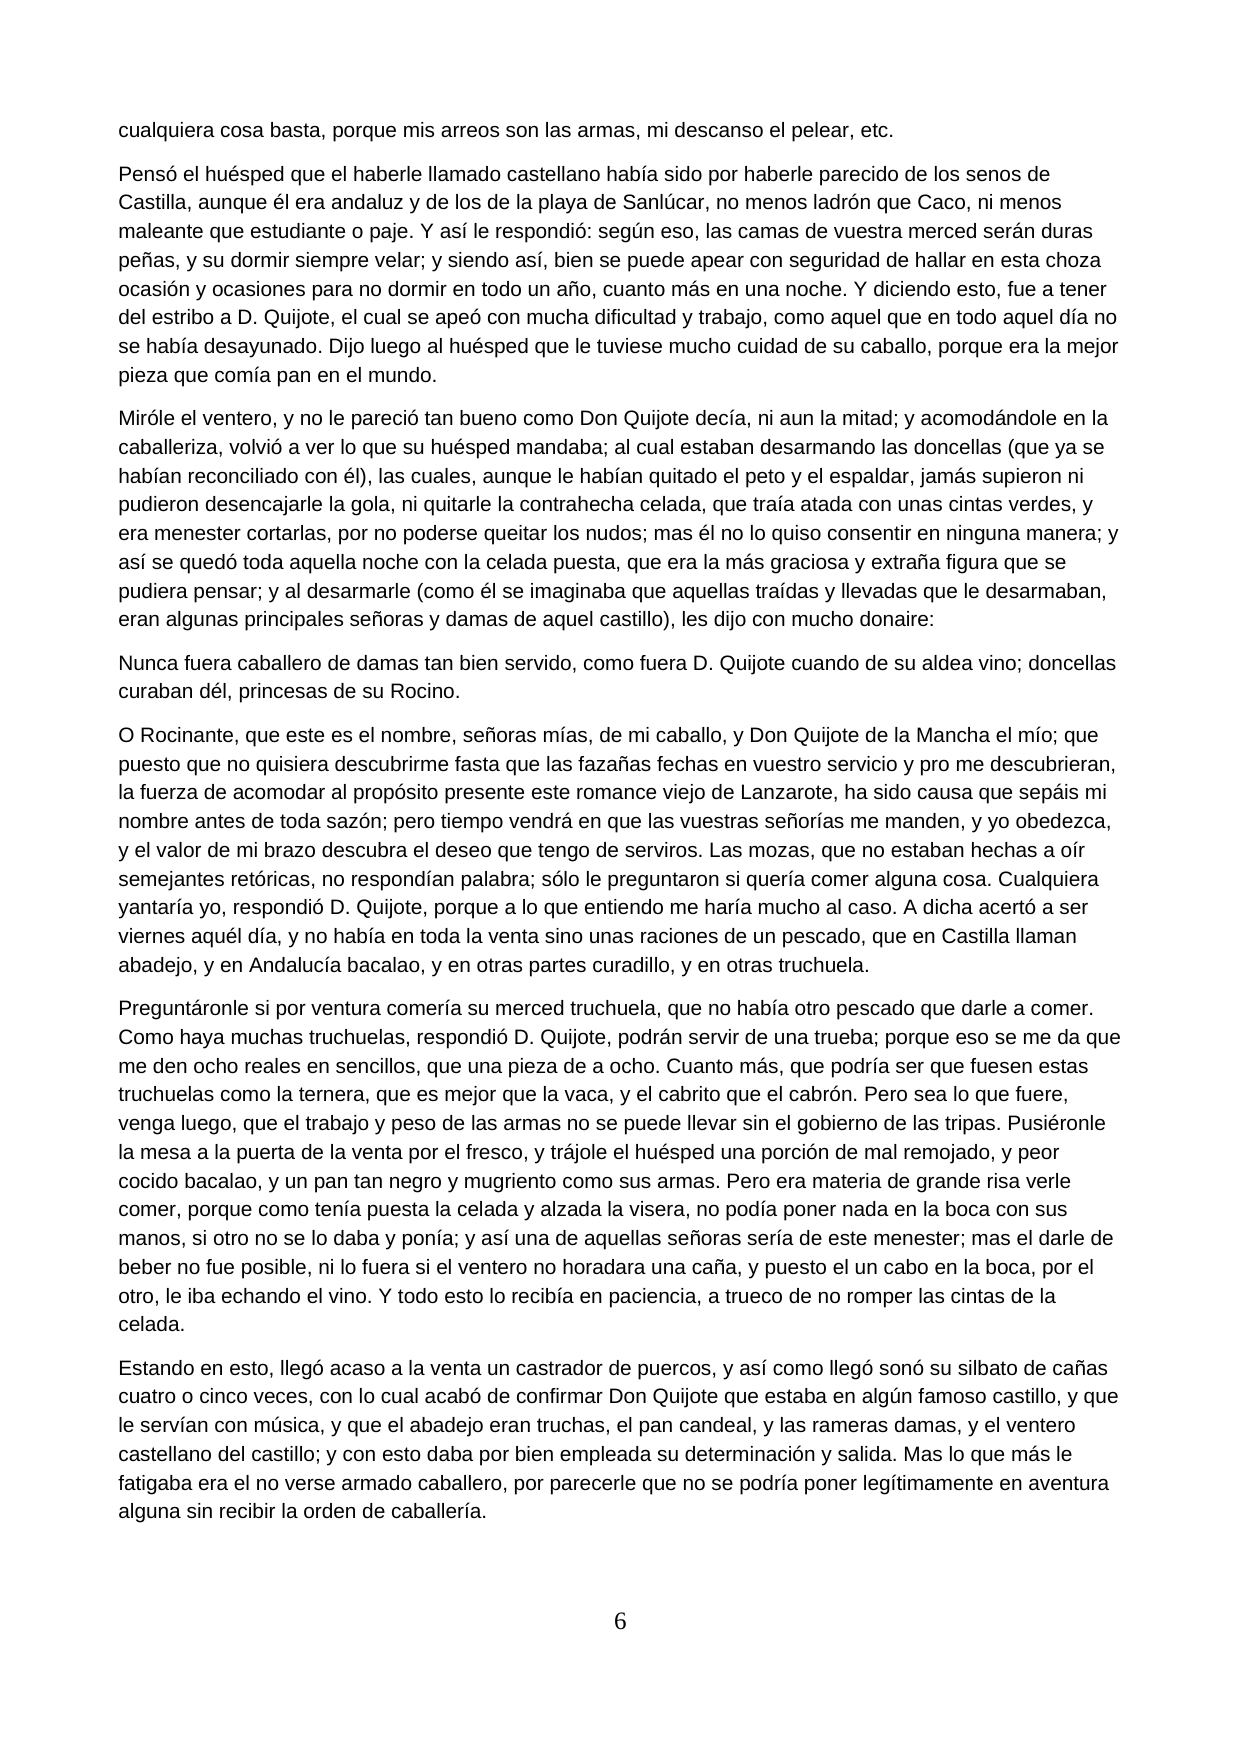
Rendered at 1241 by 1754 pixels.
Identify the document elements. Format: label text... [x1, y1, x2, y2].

text O Rocinante, que este es el nombre, señoras mías, de mi caballo, y Don Quijote de la Mancha el mío; que puesto que no quisiera descubrirme fasta que las fazañas fechas en vuestro servicio y pro me descubrieran, la fuerza de acomodar al propósito presente este romance viejo de Lanzarote, ha sido causa que sepáis mi nombre antes de toda sazón; pero tiempo vendrá en que las vuestras señorías me manden, y yo obedezca, y el valor de mi brazo descubra el deseo que tengo de serviros. Las mozas, que no estaban hechas a oír semejantes retóricas, no respondían palabra; sólo le preguntaron si quería comer alguna cosa. Cualquiera yantaría yo, respondió D. Quijote, porque a lo que entiendo me haría mucho al caso. A dicha acertó a ser viernes aquél día, y no había en toda la venta sino unas raciones de un pescado, que en Castilla llaman abadejo, y en Andalucía bacalao, y en otras partes curadillo, y en otras truchuela. [118, 723, 1122, 977]
text cualquiera cosa basta, porque mis arreos son las armas, mi descanso el pelear, etc. [118, 118, 1122, 142]
text Preguntáronle si por ventura comería su merced truchuela, que no había otro pescado que darle a comer. Como haya muchas truchuelas, respondió D. Quijote, podrán servir de una trueba; porque eso se me da que me den ocho reales en sencillos, que una pieza de a ocho. Cuanto más, que podría ser que fuesen estas truchuelas como la ternera, que es mejor que la vaca, y el cabrito que el cabrón. Pero sea lo que fuere, venga luego, que el trabajo y peso de las armas no se puede llevar sin el gobierno de las tripas. Pusiéronle la mesa a la puerta de la venta por el fresco, y trájole el huésped una porción de mal remojado, y peor cocido bacalao, y un pan tan negro y mugriento como sus armas. Pero era materia de grande risa verle comer, porque como tenía puesta la celada y alzada la visera, no podía poner nada en la boca con sus manos, si otro no se lo daba y ponía; y así una de aquellas señoras sería de este menester; mas el darle de beber no fue posible, ni lo fuera si el ventero no horadara una caña, y puesto el un cabo en la boca, por el otro, le iba echando el vino. Y todo esto lo recibía en paciencia, a trueco de no romper las cintas de la celada. [118, 996, 1122, 1336]
text Estando en esto, llegó acaso a la venta un castrador de puercos, y así como llegó sonó su silbato de cañas cuatro o cinco veces, con lo cual acabó de confirmar Don Quijote que estaba en algún famoso castillo, y que le servían con música, y que el abadejo eran truchas, el pan candeal, y las rameras damas, y el ventero castellano del castillo; y con esto daba por bien empleada su determinación y salida. Mas lo que más le fatigaba era el no verse armado caballero, por parecerle que no se podría poner legítimamente en aventura alguna sin recibir la orden de caballería. [118, 1356, 1122, 1523]
text Pensó el huésped que el haberle llamado castellano había sido por haberle parecido de los senos de Castilla, aunque él era andaluz y de los de la playa de Sanlúcar, no menos ladrón que Caco, ni menos maleante que estudiante o paje. Y así le respondió: según eso, las camas de vuestra merced serán duras peñas, y su dormir siempre velar; y siendo así, bien se puede apear con seguridad de hallar en esta choza ocasión y ocasiones para no dormir en todo un año, cuanto más en una noche. Y diciendo esto, fue a tener del estribo a D. Quijote, el cual se apeó con mucha dificultad y trabajo, como aquel que en todo aquel día no se había desayunado. Dijo luego al huésped que le tuviese mucho cuidad de su caballo, porque era la mejor pieza que comía pan en el mundo. [118, 161, 1122, 387]
text Miróle el ventero, y no le pareció tan bueno como Don Quijote decía, ni aun la mitad; y acomodándole en la caballeriza, volvió a ver lo que su huésped mandaba; al cual estaban desarmando las doncellas (que ya se habían reconciliado con él), las cuales, aunque le habían quitado el peto y el espaldar, jamás supieron ni pudieron desencajarle la gola, ni quitarle la contrahecha celada, que traía atada con unas cintas verdes, y era menester cortarlas, por no poderse queitar los nudos; mas él no lo quiso consentir en ninguna manera; y así se quedó toda aquella noche con la celada puesta, que era la más graciosa y extraña figura que se pudiera pensar; y al desarmarle (como él se imaginaba que aquellas traídas y llevadas que le desarmaban, eran algunas principales señoras y damas de aquel castillo), les dijo con mucho donaire: [118, 406, 1122, 631]
text Nunca fuera caballero de damas tan bien servido, como fuera D. Quijote cuando de su aldea vino; doncellas curaban dél, princesas de su Rocino. [118, 651, 1122, 703]
